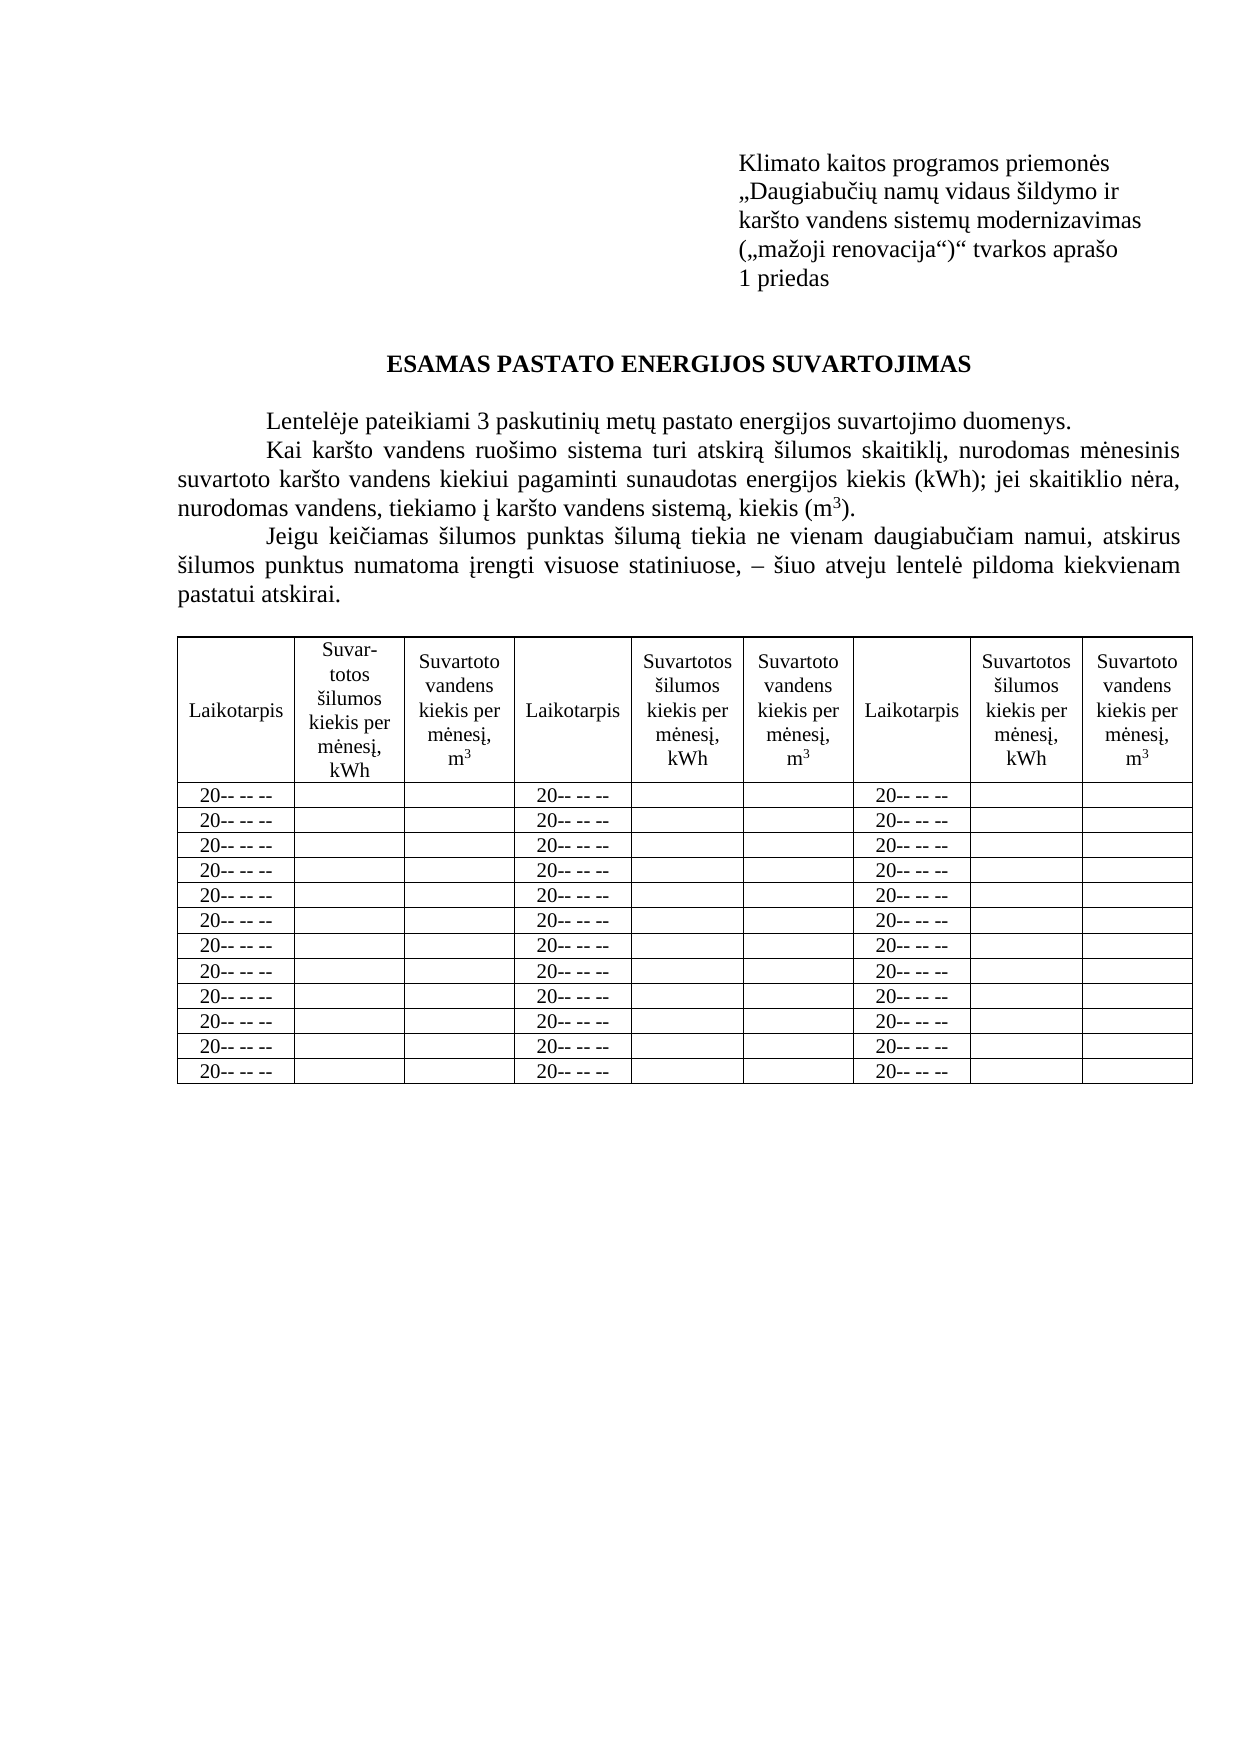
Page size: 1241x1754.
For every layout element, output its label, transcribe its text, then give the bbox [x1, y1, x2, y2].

table_cell [295, 984, 404, 1008]
text „Daugiabučių namų vidaus šildymo ir [177, 176, 1181, 205]
table_header Suvartotos šilumos kiekis per mėnesį, kWh [971, 638, 1082, 782]
table_cell [1083, 984, 1192, 1008]
table_cell 20-- -- -- [178, 959, 294, 983]
table_cell [632, 984, 743, 1008]
table_cell [632, 883, 743, 907]
table_cell [744, 858, 853, 882]
table_cell [632, 934, 743, 957]
table_cell 20-- -- -- [854, 984, 970, 1008]
table_cell [1083, 959, 1192, 983]
table_cell 20-- -- -- [178, 858, 294, 882]
table_cell [632, 858, 743, 882]
table_cell [405, 883, 514, 907]
table_cell [405, 808, 514, 832]
table_cell [744, 1034, 853, 1058]
table_cell [971, 808, 1082, 832]
table_cell 20-- -- -- [854, 959, 970, 983]
table_cell 20-- -- -- [515, 984, 631, 1008]
table_header Laikotarpis [854, 638, 970, 782]
text Kai karšto vandens ruošimo sistema turi atskirą šilumos skaitiklį, nurodomas mėnesinis suvartoto karšto vandens kiekiui pagaminti sunaudotas energijos kiekis (kWh); jei skaitiklio nėra, nurodomas vandens, tiekiamo į karšto vandens sistemą, kiekis (m3). [177, 435, 1181, 521]
table_cell [405, 959, 514, 983]
table_cell [1083, 858, 1192, 882]
table_cell [632, 1009, 743, 1033]
table_cell [971, 908, 1082, 932]
table_cell [632, 833, 743, 857]
table_cell [971, 984, 1082, 1008]
table_cell [1083, 908, 1192, 932]
table_cell [405, 934, 514, 957]
table_cell [1083, 833, 1192, 857]
table_cell [405, 1059, 514, 1083]
table_cell [295, 883, 404, 907]
table_cell [295, 908, 404, 932]
table_cell [405, 858, 514, 882]
table_cell 20-- -- -- [178, 833, 294, 857]
table_cell [295, 1009, 404, 1033]
table_cell 20-- -- -- [515, 1059, 631, 1083]
table_cell [971, 783, 1082, 807]
table_cell [632, 959, 743, 983]
table_cell [1083, 808, 1192, 832]
table_cell [744, 1059, 853, 1083]
table_cell [1083, 934, 1192, 957]
table_cell 20-- -- -- [854, 808, 970, 832]
table_cell 20-- -- -- [515, 858, 631, 882]
table_cell 20-- -- -- [854, 1059, 970, 1083]
table_cell 20-- -- -- [178, 1059, 294, 1083]
table_cell [744, 883, 853, 907]
table_cell [971, 883, 1082, 907]
table_cell [1083, 883, 1192, 907]
table_cell 20-- -- -- [854, 1009, 970, 1033]
table_cell [971, 934, 1082, 957]
table_cell [295, 934, 404, 957]
text Lentelėje pateikiami 3 paskutinių metų pastato energijos suvartojimo duomenys. [177, 406, 1181, 435]
table_cell 20-- -- -- [515, 934, 631, 957]
table_cell [632, 1059, 743, 1083]
table_cell [744, 959, 853, 983]
text Jeigu keičiamas šilumos punktas šilumą tiekia ne vienam daugiabučiam namui, atskirus šilumos punktus numatoma įrengti visuose statiniuose, – šiuo atveju lentelė pildoma kiekvienam pastatui atskirai. [177, 521, 1181, 608]
table_cell [1083, 1059, 1192, 1083]
table_cell 20-- -- -- [515, 808, 631, 832]
table_header Suvartotos šilumos kiekis per mėnesį, kWh [632, 638, 743, 782]
table_cell 20-- -- -- [854, 883, 970, 907]
table_cell [971, 858, 1082, 882]
table_cell 20-- -- -- [178, 984, 294, 1008]
table_cell [744, 908, 853, 932]
table_cell [295, 1059, 404, 1083]
table_cell 20-- -- -- [854, 1034, 970, 1058]
table_cell [744, 1009, 853, 1033]
table_cell [971, 833, 1082, 857]
table_cell 20-- -- -- [515, 1009, 631, 1033]
table_cell [295, 783, 404, 807]
table_cell [405, 833, 514, 857]
table_cell [971, 1009, 1082, 1033]
table_cell 20-- -- -- [515, 908, 631, 932]
table_cell 20-- -- -- [515, 959, 631, 983]
table_header Laikotarpis [178, 638, 294, 782]
table_cell [971, 959, 1082, 983]
table_cell 20-- -- -- [854, 858, 970, 882]
text karšto vandens sistemų modernizavimas [177, 205, 1181, 234]
table_header Laikotarpis [515, 638, 631, 782]
table_cell 20-- -- -- [515, 1034, 631, 1058]
table_cell 20-- -- -- [854, 934, 970, 957]
table_cell [744, 783, 853, 807]
table_header Suvartoto vandens kiekis per mėnesį, m3 [405, 638, 514, 782]
table_cell [405, 1009, 514, 1033]
table_cell 20-- -- -- [854, 833, 970, 857]
table_cell 20-- -- -- [178, 1009, 294, 1033]
table_cell [1083, 1009, 1192, 1033]
table_cell [632, 908, 743, 932]
table_cell 20-- -- -- [515, 883, 631, 907]
table_cell [1083, 783, 1192, 807]
table_header Suvartoto vandens kiekis per mėnesį, m3 [744, 638, 853, 782]
table_cell [295, 1034, 404, 1058]
table_cell [632, 1034, 743, 1058]
table_header Suvar-totos šilumos kiekis per mėnesį, kWh [295, 638, 404, 782]
text 1 priedas [177, 263, 1181, 291]
table_cell [405, 783, 514, 807]
table_cell 20-- -- -- [178, 934, 294, 957]
table_cell [405, 1034, 514, 1058]
table_cell 20-- -- -- [515, 783, 631, 807]
table_header Suvartoto vandens kiekis per mėnesį, m3 [1083, 638, 1192, 782]
table_cell [295, 833, 404, 857]
table_cell 20-- -- -- [178, 808, 294, 832]
table_cell 20-- -- -- [854, 783, 970, 807]
table_cell [632, 808, 743, 832]
table_cell 20-- -- -- [178, 908, 294, 932]
table_cell [971, 1059, 1082, 1083]
text ESAMAS PASTATO ENERGIJOS SUVARTOJIMAS [177, 349, 1181, 378]
table_cell 20-- -- -- [854, 908, 970, 932]
table_cell 20-- -- -- [515, 833, 631, 857]
table_cell 20-- -- -- [178, 783, 294, 807]
table_cell [1083, 1034, 1192, 1058]
table_cell [295, 959, 404, 983]
table_cell [405, 908, 514, 932]
table_cell [744, 808, 853, 832]
table_cell [744, 934, 853, 957]
table_cell [295, 808, 404, 832]
table_cell [405, 984, 514, 1008]
table_cell [632, 783, 743, 807]
text Klimato kaitos programos priemonės [177, 148, 1181, 176]
table_cell [744, 833, 853, 857]
table_cell 20-- -- -- [178, 883, 294, 907]
table_cell [971, 1034, 1082, 1058]
table_cell [744, 984, 853, 1008]
table_cell [295, 858, 404, 882]
table_cell 20-- -- -- [178, 1034, 294, 1058]
text („mažoji renovacija“)“ tvarkos aprašo [177, 234, 1181, 263]
